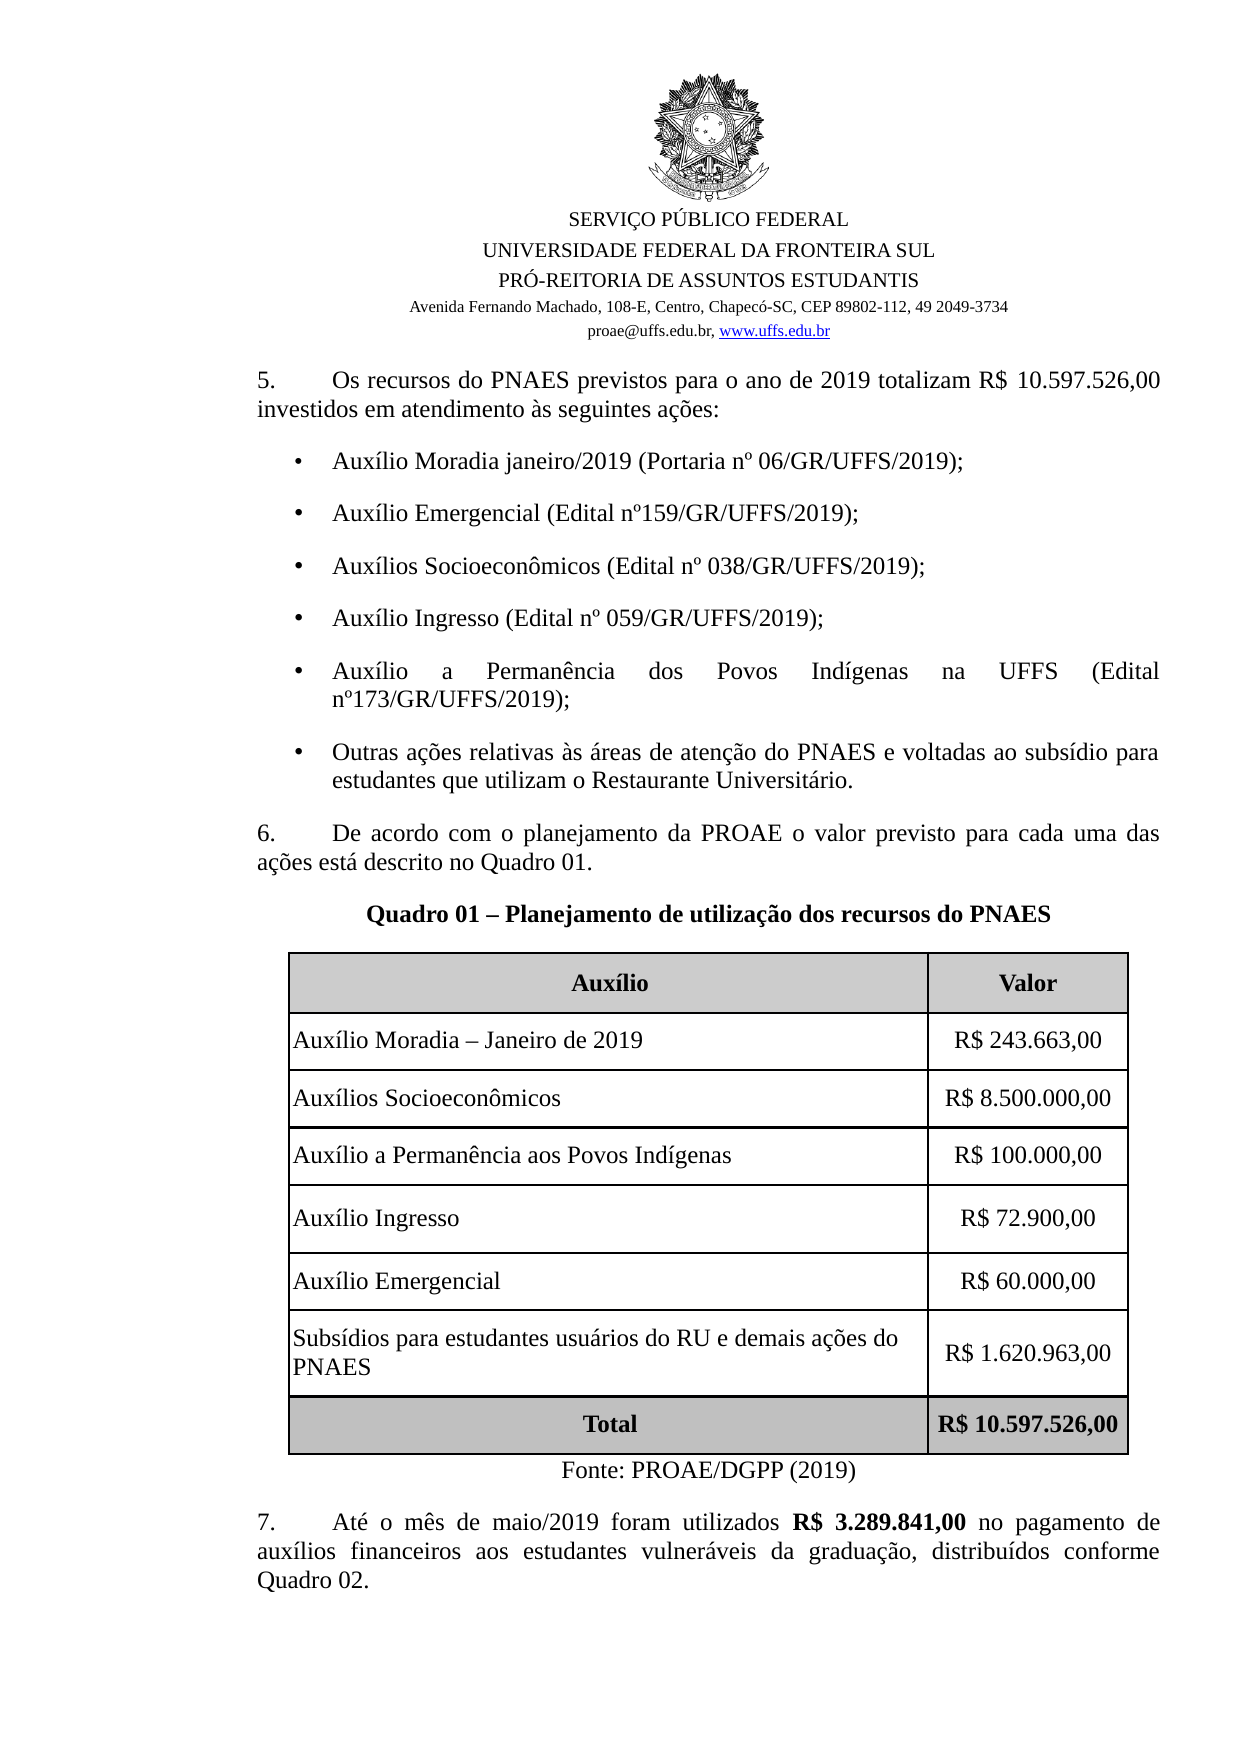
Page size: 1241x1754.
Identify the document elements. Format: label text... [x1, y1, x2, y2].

list Auxílio Emergencial (Edital nº159/GR/UFFS/2019); [294, 498, 1161, 527]
text 7. Até o mês de maio/2019 foram utilizados R$ 3.289.841,00 no pagamento de auxílios financeiros aos estudantes vulneráveis da graduação, distribuídos conforme Quadro 02. [257, 1507, 1161, 1593]
table_cell Auxílios Socioeconômicos [290, 1071, 927, 1126]
table_cell R$ 60.000,00 [929, 1254, 1127, 1309]
table_cell R$ 100.000,00 [929, 1129, 1127, 1184]
table_cell R$ 243.663,00 [929, 1014, 1127, 1069]
table_cell Auxílio Moradia – Janeiro de 2019 [290, 1014, 927, 1069]
list Auxílio Moradia janeiro/2019 (Portaria nº 06/GR/UFFS/2019); [294, 446, 1161, 475]
table_cell R$ 8.500.000,00 [929, 1071, 1127, 1126]
table_header Auxílio [290, 954, 927, 1012]
table_cell Auxílio Ingresso [290, 1186, 927, 1252]
text Quadro 01 – Planejamento de utilização dos recursos do PNAES [257, 899, 1161, 928]
text 6. De acordo com o planejamento da PROAE o valor previsto para cada uma das ações está descrito no Quadro 01. [257, 818, 1161, 876]
table_cell R$ 1.620.963,00 [929, 1311, 1127, 1395]
text Fonte: PROAE/DGPP (2019) [257, 1455, 1161, 1483]
table_cell Auxílio Emergencial [290, 1254, 927, 1309]
table_cell R$ 72.900,00 [929, 1186, 1127, 1252]
table_cell Auxílio a Permanência aos Povos Indígenas [290, 1129, 927, 1184]
text 5. Os recursos do PNAES previstos para o ano de 2019 totalizam R$ 10.597.526,00 investidos em atendimento às seguintes ações: [257, 365, 1161, 422]
table_cell Total [290, 1398, 927, 1453]
list Auxílio a Permanência dos Povos Indígenas na UFFS (Edital nº173/GR/UFFS/2019); [294, 656, 1161, 713]
list Auxílios Socioeconômicos (Edital nº 038/GR/UFFS/2019); [294, 551, 1161, 580]
list Auxílio Ingresso (Edital nº 059/GR/UFFS/2019); [294, 603, 1161, 632]
table_cell R$ 10.597.526,00 [929, 1398, 1127, 1453]
table_cell Subsídios para estudantes usuários do RU e demais ações do PNAES [290, 1311, 927, 1395]
list Outras ações relativas às áreas de atenção do PNAES e voltadas ao subsídio para estudantes que utilizam o Restaurante Universitário. [294, 737, 1161, 794]
table_header Valor [929, 954, 1127, 1012]
